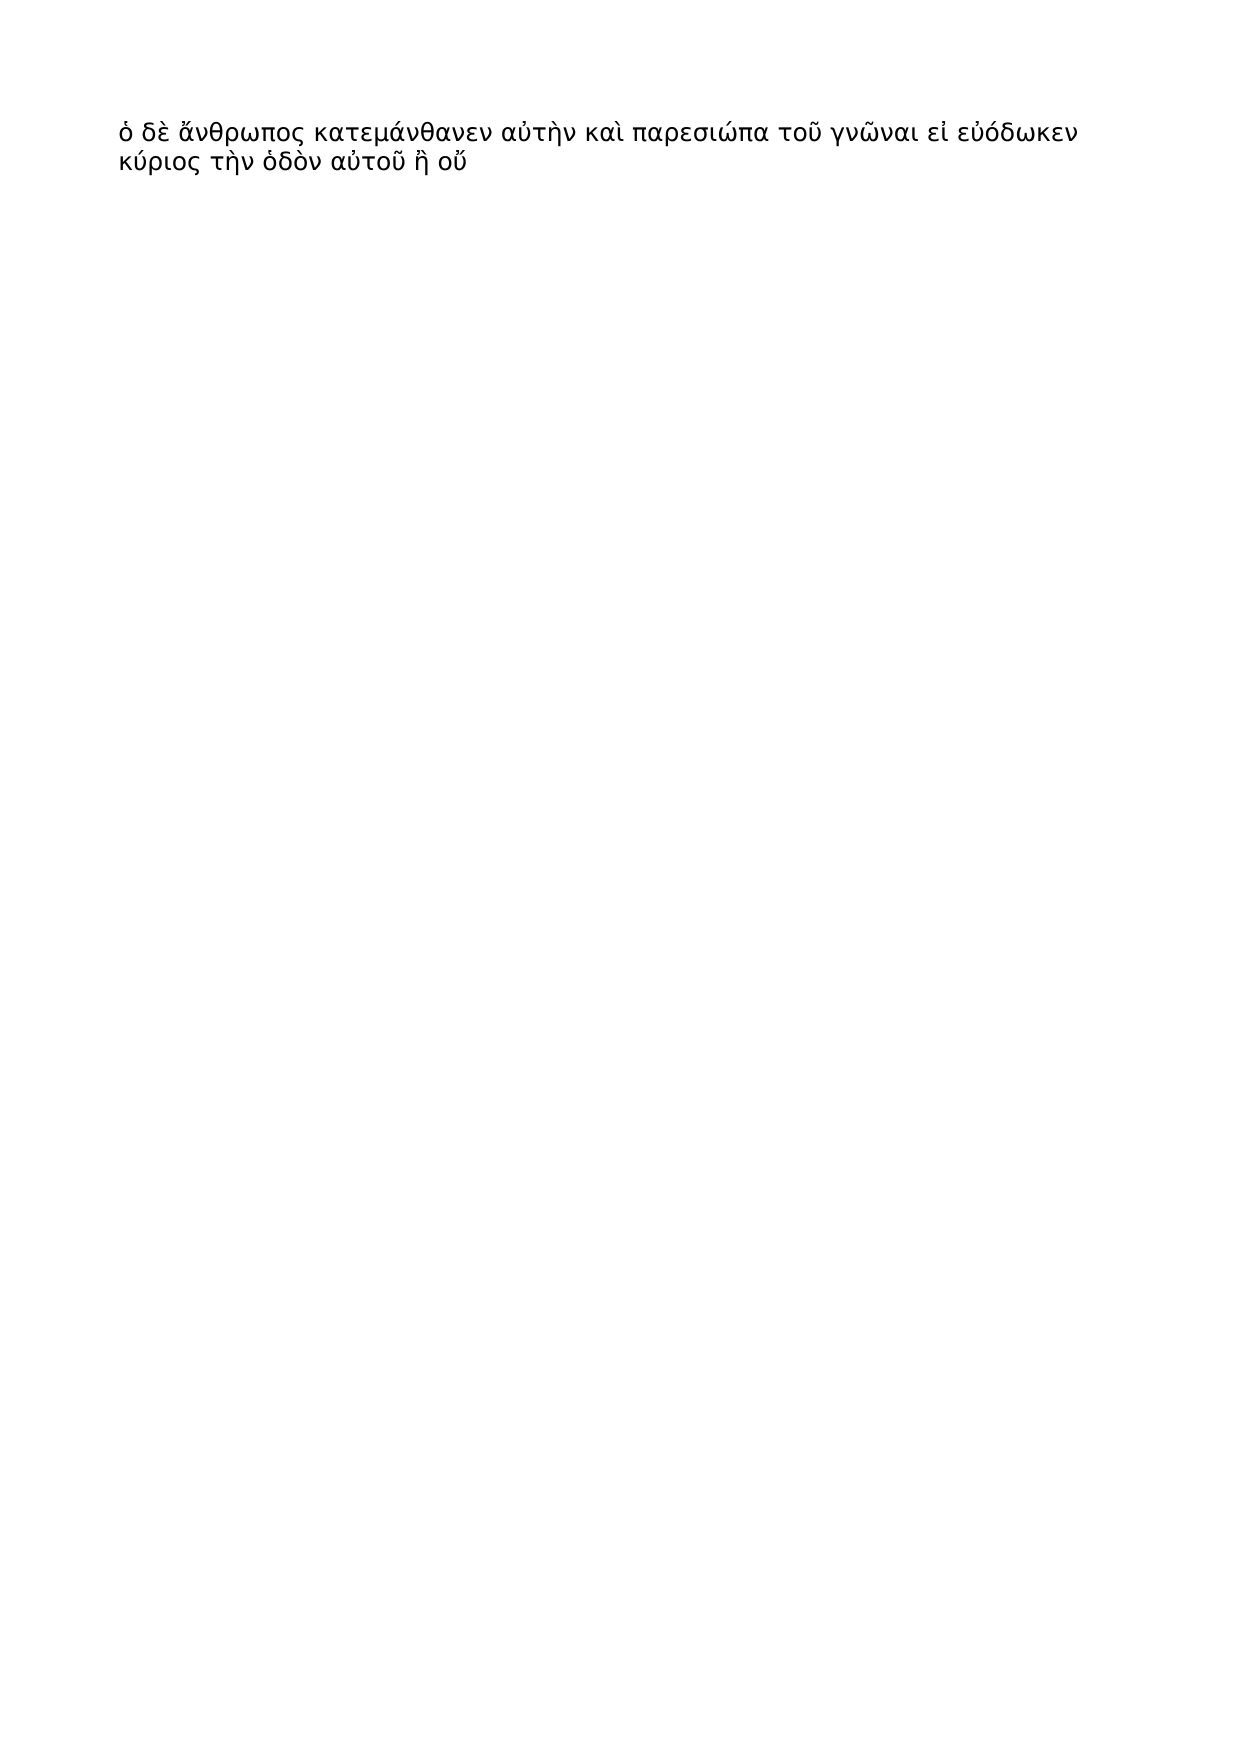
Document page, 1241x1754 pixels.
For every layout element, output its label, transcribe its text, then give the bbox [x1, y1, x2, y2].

text ὁ δὲ ἄνθρωπος κατεμάνθανεν αὐτὴν καὶ παρεσιώπα τοῦ γνῶναι εἰ εὐόδωκεν κύριος τὴν ὁδὸν αὐτοῦ ἢ οὔ [118, 118, 1122, 176]
